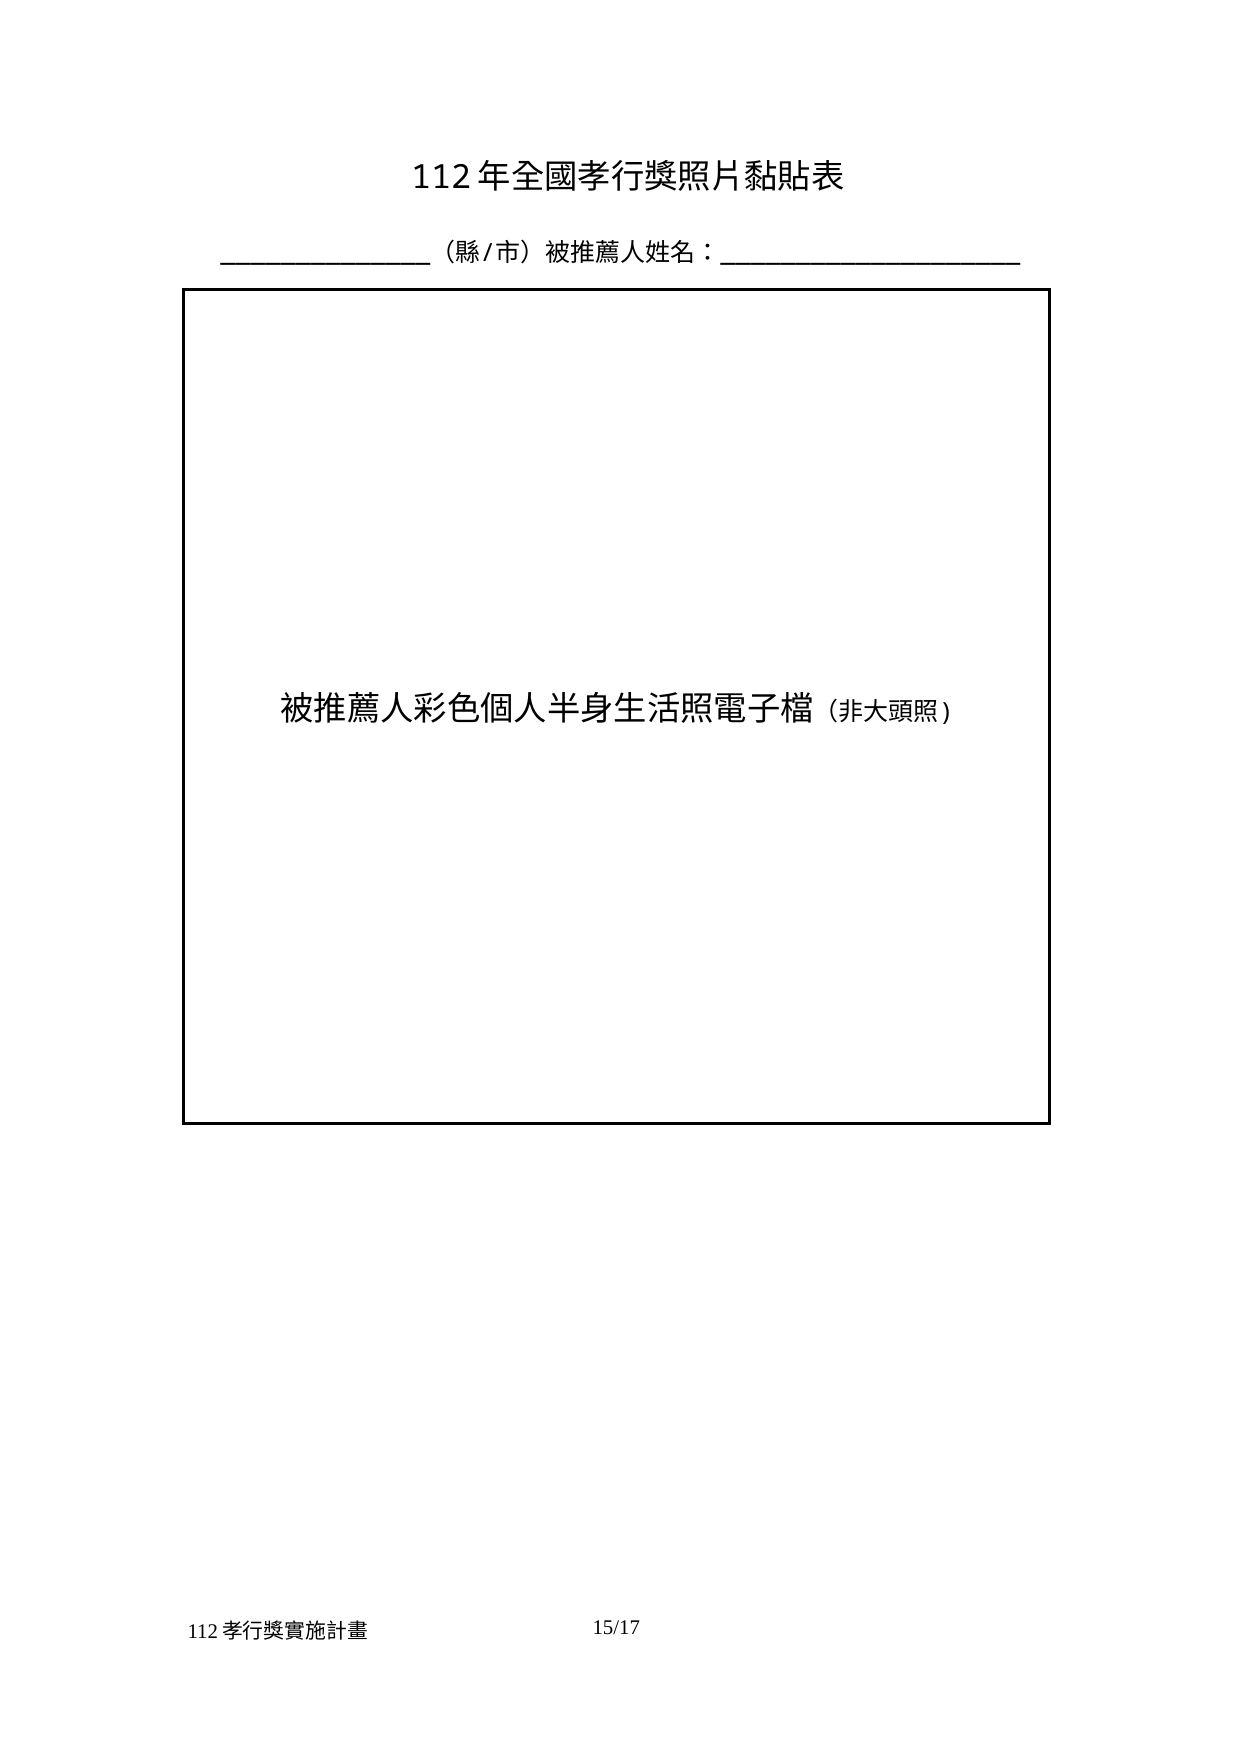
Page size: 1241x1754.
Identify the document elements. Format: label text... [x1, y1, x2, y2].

table_header 被推薦人彩色個人半身生活照電子檔（非大頭照) [185, 291, 1048, 1122]
text 112年全國孝行獎照片黏貼表 [202, 150, 1053, 198]
text ______________（縣/市）被推薦人姓名：____________________ [187, 232, 1053, 269]
